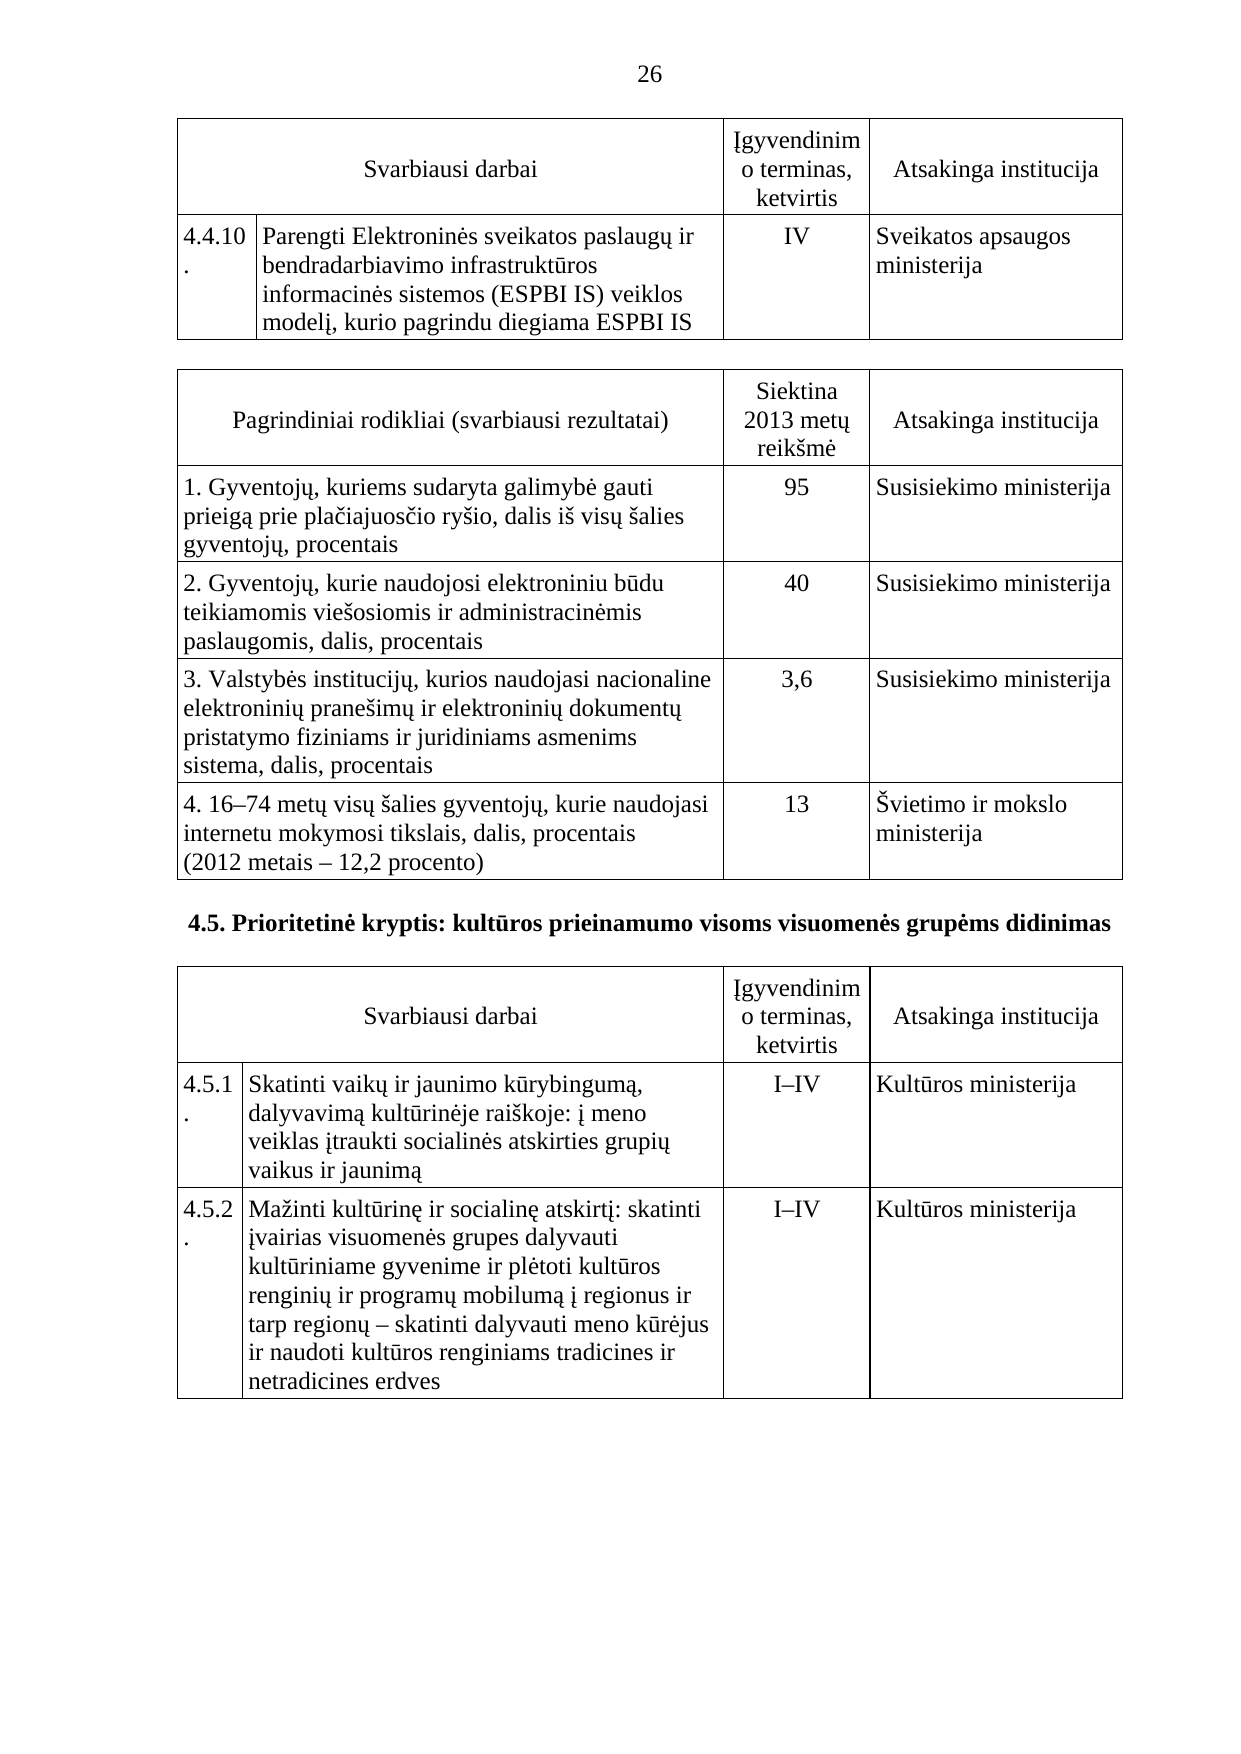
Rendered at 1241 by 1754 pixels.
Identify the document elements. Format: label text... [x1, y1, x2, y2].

table_header Įgyvendinimo terminas, ketvirtis [724, 119, 869, 214]
table_cell Susisiekimo ministerija [870, 562, 1122, 657]
table_header Svarbiausi darbai [178, 119, 723, 214]
table_cell Susisiekimo ministerija [870, 466, 1122, 561]
table_cell 13 [724, 783, 869, 878]
table_cell 4. 16–74 metų visų šalies gyventojų, kurie naudojasi internetu mokymosi tikslais, dalis, procentais (2012 metais – 12,2 procento) [178, 783, 723, 878]
table_cell 95 [724, 466, 869, 561]
table_cell IV [724, 215, 869, 339]
table_cell Kultūros ministerija [871, 1063, 1122, 1187]
table_cell Mažinti kultūrinę ir socialinę atskirtį: skatinti įvairias visuomenės grupes dalyvauti kultūriniame gyvenime ir plėtoti kultūros renginių ir programų mobilumą į regionus ir tarp regionų – skatinti dalyvauti meno kūrėjus ir naudoti kultūros renginiams tradicines ir netradicines erdves [243, 1188, 723, 1398]
table_cell Skatinti vaikų ir jaunimo kūrybingumą, dalyvavimą kultūrinėje raiškoje: į meno veiklas įtraukti socialinės atskirties grupių vaikus ir jaunimą [243, 1063, 723, 1187]
table_cell I–IV [724, 1188, 869, 1398]
table_cell I–IV [724, 1063, 869, 1187]
table_cell 1. Gyventojų, kuriems sudaryta galimybė gauti prieigą prie plačiajuosčio ryšio, dalis iš visų šalies gyventojų, procentais [178, 466, 723, 561]
table_cell 3,6 [724, 659, 869, 782]
table_header Pagrindiniai rodikliai (svarbiausi rezultatai) [178, 370, 723, 465]
text 4.5. Prioritetinė kryptis: kultūros prieinamumo visoms visuomenės grupėms didinimas [177, 908, 1122, 937]
table_header Siektina 2013 metų reikšmė [724, 370, 869, 465]
table_cell Kultūros ministerija [871, 1188, 1122, 1398]
table_header Įgyvendinimo terminas, ketvirtis [724, 967, 869, 1062]
table_cell 40 [724, 562, 869, 657]
table_cell 2. Gyventojų, kurie naudojosi elektroniniu būdu teikiamomis viešosiomis ir administracinėmis paslaugomis, dalis, procentais [178, 562, 723, 657]
table_header Atsakinga institucija [870, 370, 1122, 465]
table_cell Parengti Elektroninės sveikatos paslaugų ir bendradarbiavimo infrastruktūros informacinės sistemos (ESPBI IS) veiklos modelį, kurio pagrindu diegiama ESPBI IS [257, 215, 723, 339]
table_cell 4.4.10. [178, 215, 256, 339]
table_cell Susisiekimo ministerija [870, 659, 1122, 782]
table_cell 4.5.2. [178, 1188, 242, 1398]
table_cell Švietimo ir mokslo ministerija [870, 783, 1122, 878]
table_cell Sveikatos apsaugos ministerija [870, 215, 1122, 339]
table_header Atsakinga institucija [871, 967, 1122, 1062]
table_cell 3. Valstybės institucijų, kurios naudojasi nacionaline elektroninių pranešimų ir elektroninių dokumentų pristatymo fiziniams ir juridiniams asmenims sistema, dalis, procentais [178, 659, 723, 782]
table_cell 4.5.1. [178, 1063, 242, 1187]
table_header Svarbiausi darbai [178, 967, 723, 1062]
table_header Atsakinga institucija [870, 119, 1122, 214]
